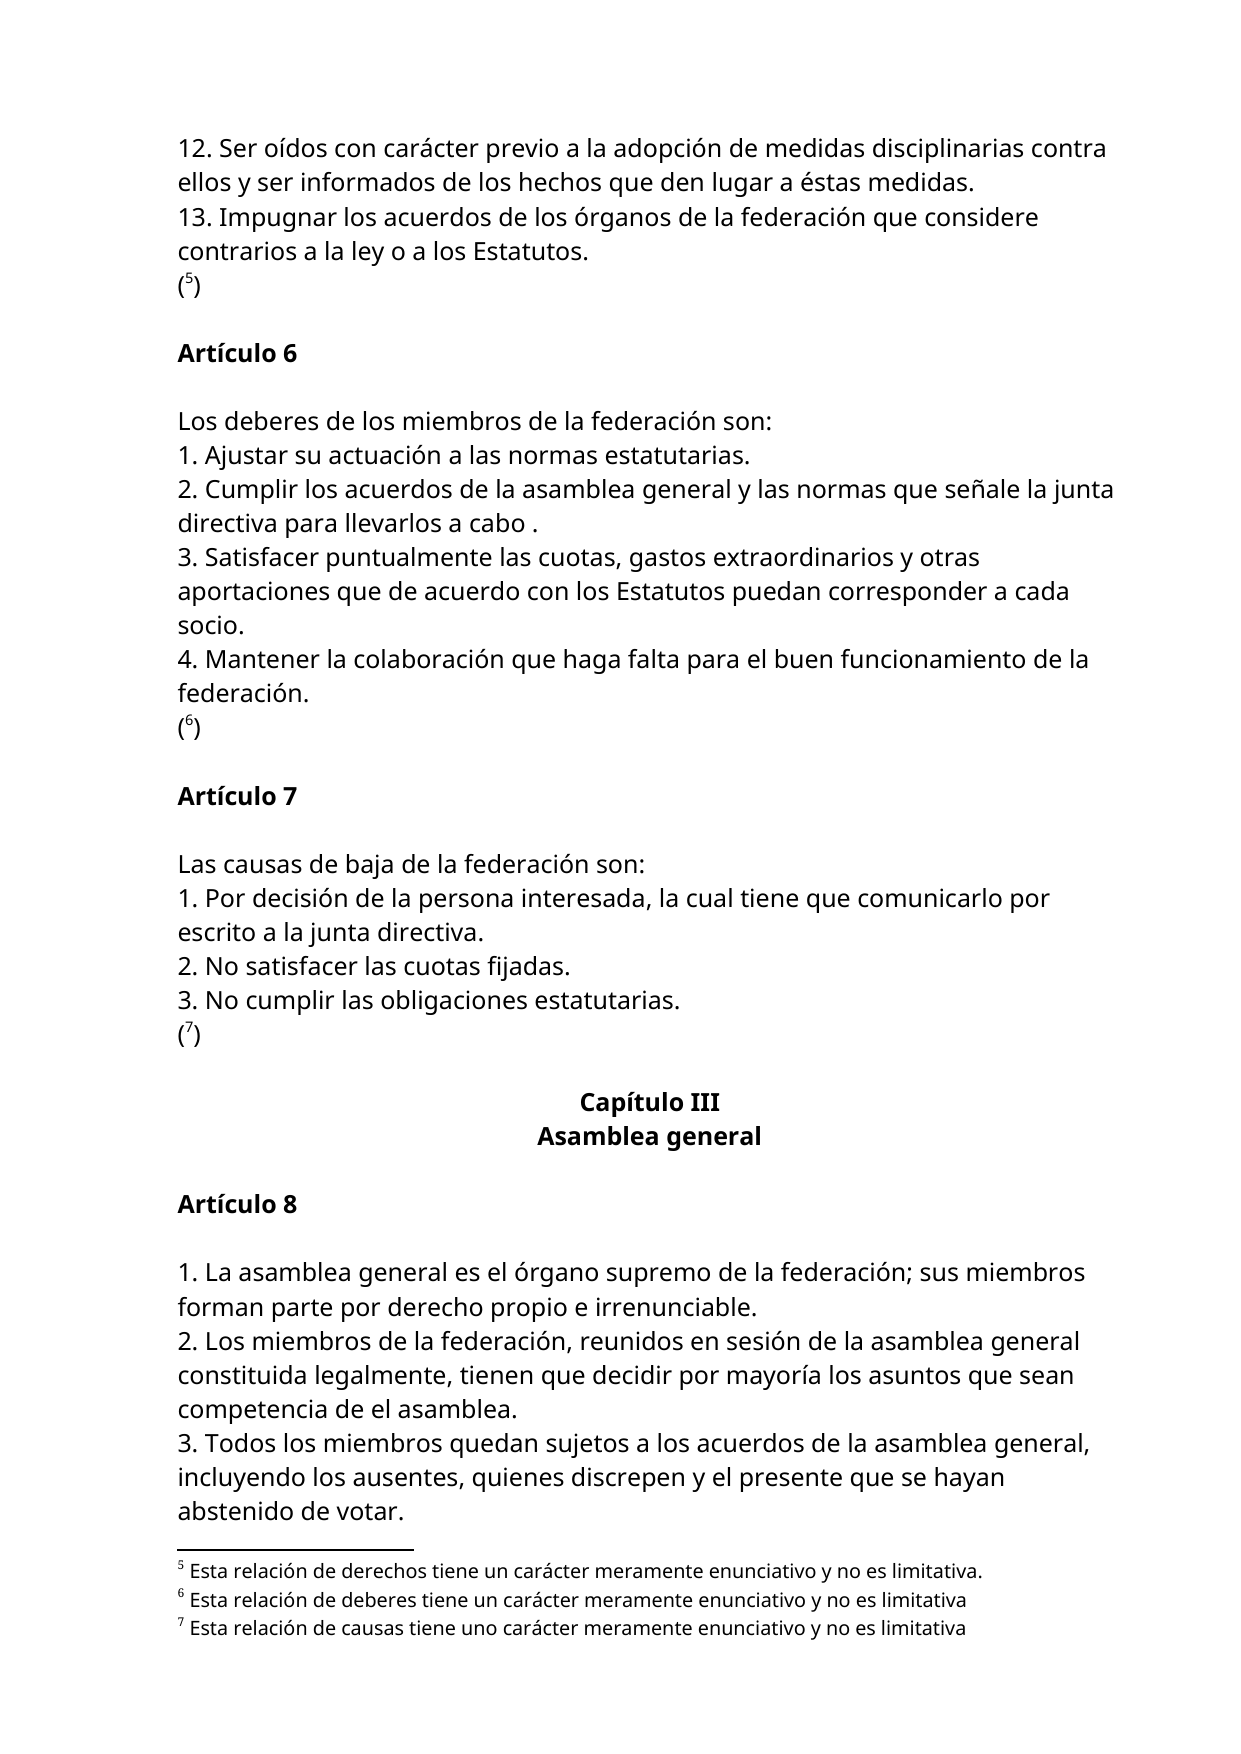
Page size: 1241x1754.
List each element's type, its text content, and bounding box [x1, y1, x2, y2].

text 2. Cumplir los acuerdos de la asamblea general y las normas que señale la junta directiva para llevarlos a cabo . [177, 472, 1122, 540]
text () [177, 1017, 1122, 1051]
text 3. No cumplir las obligaciones estatutarias. [177, 983, 1122, 1017]
text 12. Ser oídos con carácter previo a la adopción de medidas disciplinarias contra ellos y ser informados de los hechos que den lugar a éstas medidas. [177, 131, 1122, 199]
text 1. La asamblea general es el órgano supremo de la federación; sus miembros forman parte por derecho propio e irrenunciable. [177, 1255, 1122, 1323]
text Artículo 6 [177, 335, 1122, 369]
text Artículo 8 [177, 1187, 1122, 1221]
text 2. No satisfacer las cuotas fijadas. [177, 948, 1122, 983]
text Capítulo III [177, 1085, 1122, 1119]
text () [177, 710, 1122, 744]
text 13. Impugnar los acuerdos de los órganos de la federación que considere contrarios a la ley o a los Estatutos. [177, 199, 1122, 267]
text Esta relación de causas tiene uno carácter meramente enunciativo y no es limitativa [177, 1613, 1122, 1642]
text 3. Satisfacer puntualmente las cuotas, gastos extraordinarios y otras aportaciones que de acuerdo con los Estatutos puedan corresponder a cada socio. [177, 540, 1122, 642]
text 2. Los miembros de la federación, reunidos en sesión de la asamblea general constituida legalmente, tienen que decidir por mayoría los asuntos que sean competencia de el asamblea. [177, 1323, 1122, 1425]
text 3. Todos los miembros quedan sujetos a los acuerdos de la asamblea general, incluyendo los ausentes, quienes discrepen y el presente que se hayan abstenido de votar. [177, 1425, 1122, 1528]
text Asamblea general [177, 1119, 1122, 1153]
text Los deberes de los miembros de la federación son: [177, 403, 1122, 438]
text Esta relación de derechos tiene un carácter meramente enunciativo y no es limitativa. [177, 1556, 1122, 1585]
text 1. Ajustar su actuación a las normas estatutarias. [177, 438, 1122, 472]
text Artículo 7 [177, 778, 1122, 812]
text 4. Mantener la colaboración que haga falta para el buen funcionamiento de la federación. [177, 642, 1122, 710]
text Esta relación de deberes tiene un carácter meramente enunciativo y no es limitativa [177, 1585, 1122, 1613]
text Las causas de baja de la federación son: [177, 846, 1122, 880]
text 1. Por decisión de la persona interesada, la cual tiene que comunicarlo por escrito a la junta directiva. [177, 880, 1122, 948]
text () [177, 267, 1122, 301]
